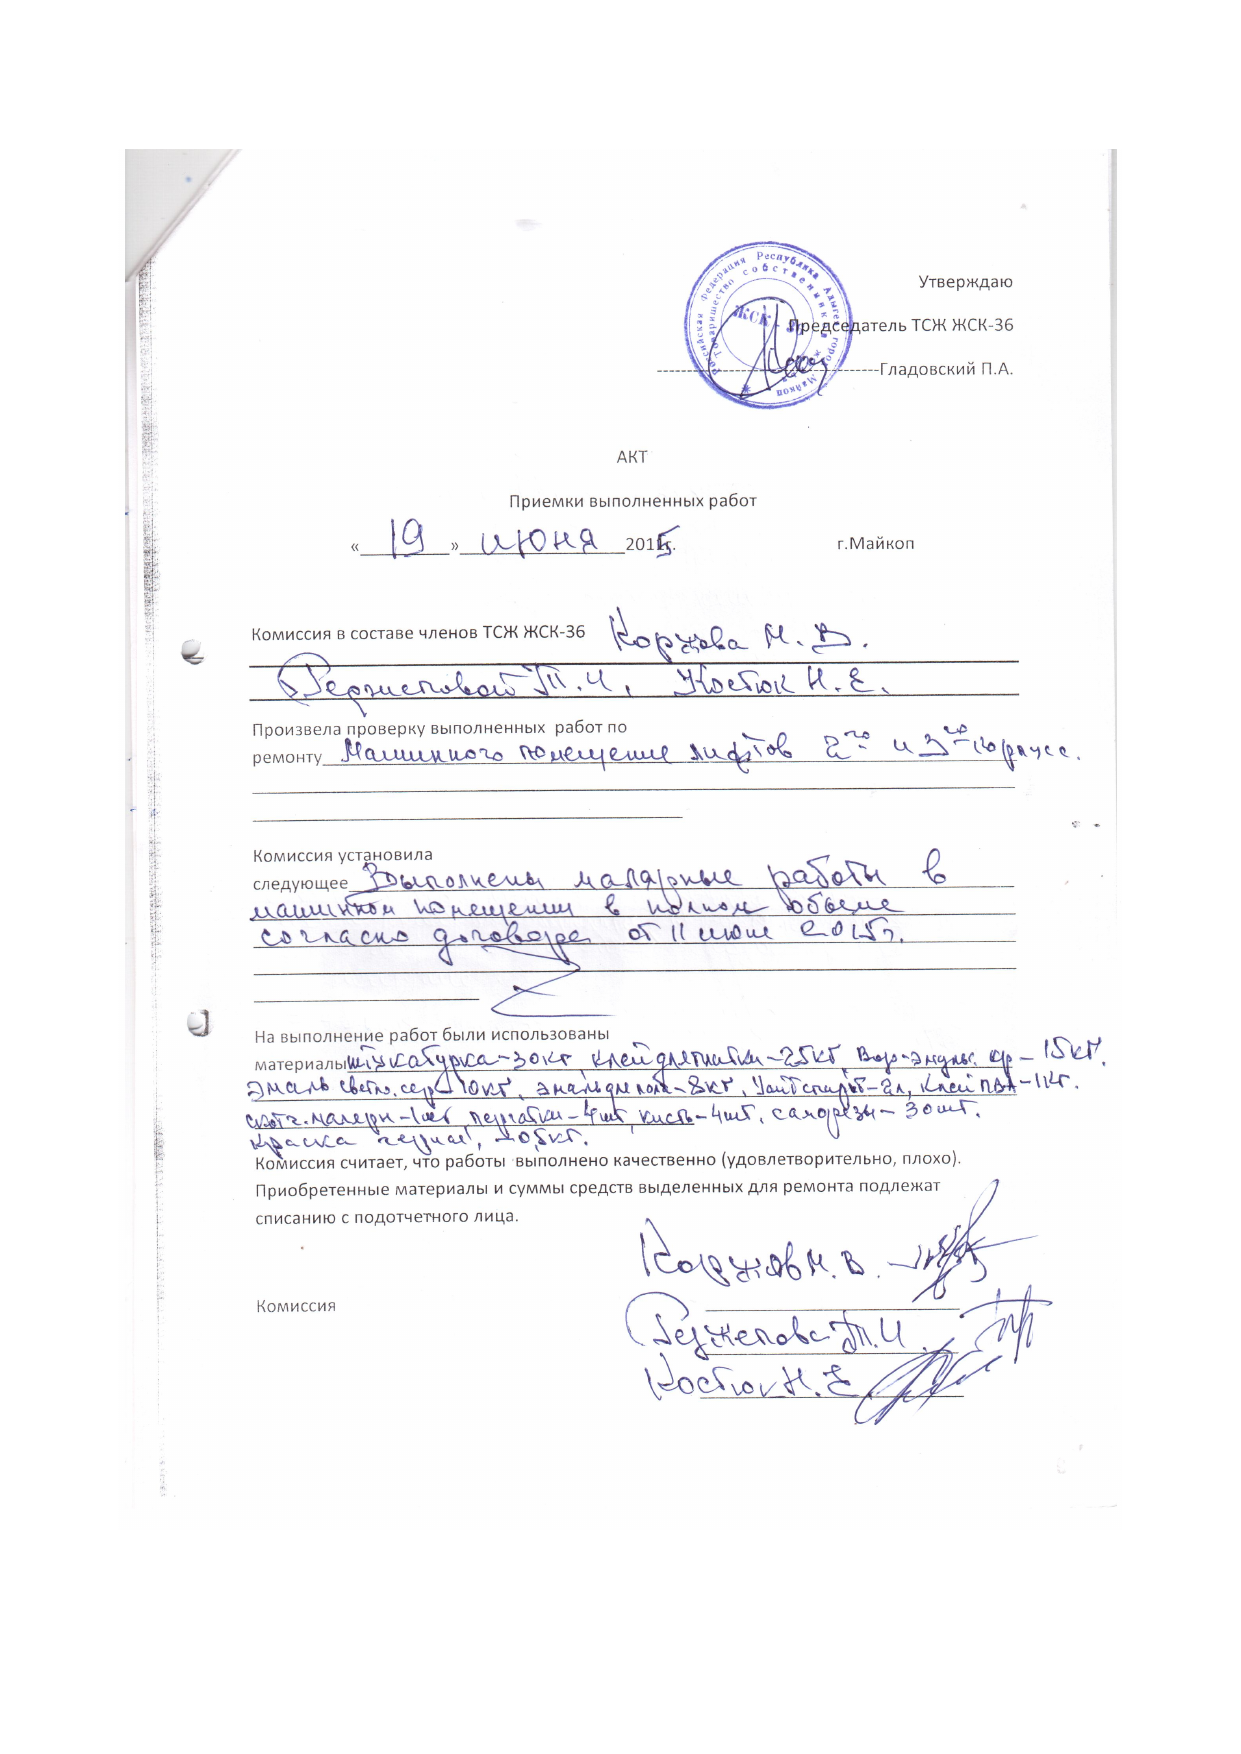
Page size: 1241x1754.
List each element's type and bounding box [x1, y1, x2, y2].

picture [118, 149, 1123, 1530]
